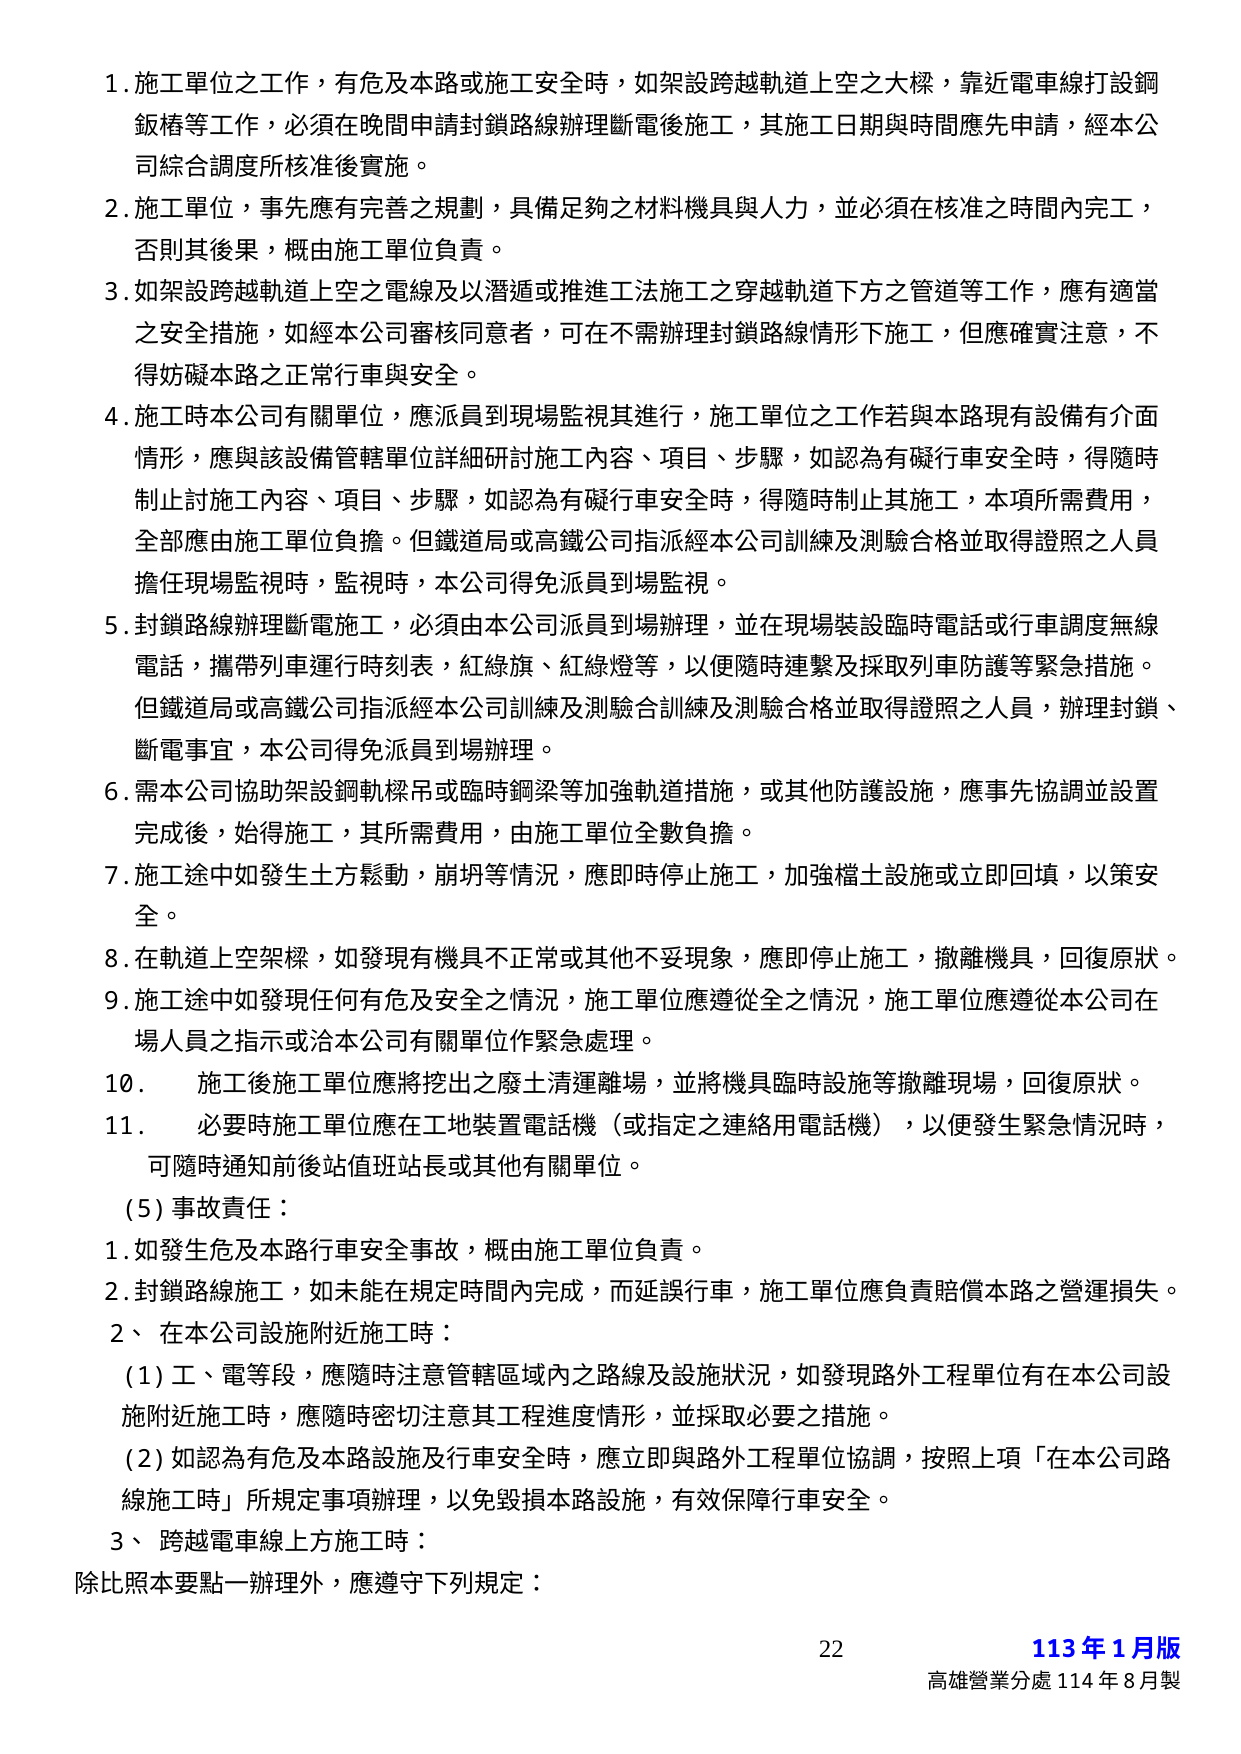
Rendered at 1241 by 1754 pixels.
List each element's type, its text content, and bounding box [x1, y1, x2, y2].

list 施工時本公司有關單位，應派員到現場監視其進行，施工單位之工作若與本路現有設備有介面情形，應與該設備管轄單位詳細研討施工內容、項目、步驟，如認為有礙行車安全時，得隨時制止討施工內容、項目、步驟，如認為有礙行車安全時，得隨時制止其施工，本項所需費用，全部應由施工單位負擔。但鐵道局或高鐵公司指派經本公司訓練及測驗合格並取得證照之人員擔任現場監視時，監視時，本公司得免派員到場監視。 [103, 392, 1181, 601]
list 如發生危及本路行車安全事故，概由施工單位負責。 [103, 1226, 1181, 1267]
list 如架設跨越軌道上空之電線及以潛遁或推進工法施工之穿越軌道下方之管道等工作，應有適當之安全措施，如經本公司審核同意者，可在不需辦理封鎖路線情形下施工，但應確實注意，不得妨礙本路之正常行車與安全。 [103, 267, 1181, 392]
list 施工單位之工作，有危及本路或施工安全時，如架設跨越軌道上空之大樑，靠近電車線打設鋼鈑樁等工作，必須在晚間申請封鎖路線辦理斷電後施工，其施工日期與時間應先申請，經本公司綜合調度所核准後實施。 [103, 59, 1181, 184]
list 如認為有危及本路設施及行車安全時，應立即與路外工程單位協調，按照上項「在本公司路線施工時」所規定事項辦理，以免毀損本路設施，有效保障行車安全。 [122, 1434, 1181, 1517]
list 在本公司設施附近施工時： [109, 1309, 1181, 1351]
list 施工途中如發現任何有危及安全之情況，施工單位應遵從全之情況，施工單位應遵從本公司在場人員之指示或洽本公司有關單位作緊急處理。 [103, 976, 1181, 1059]
list 工、電等段，應隨時注意管轄區域內之路線及設施狀況，如發現路外工程單位有在本公司設施附近施工時，應隨時密切注意其工程進度情形，並採取必要之措施。 [122, 1351, 1181, 1434]
list 事故責任： [122, 1184, 1181, 1226]
list 必要時施工單位應在工地裝置電話機（或指定之連絡用電話機），以便發生緊急情況時，可隨時通知前後站值班站長或其他有關單位。 [103, 1101, 1181, 1184]
list 封鎖路線施工，如未能在規定時間內完成，而延誤行車，施工單位應負責賠償本路之營運損失。 [103, 1267, 1181, 1309]
list 在軌道上空架樑，如發現有機具不正常或其他不妥現象，應即停止施工，撤離機具，回復原狀。 [103, 934, 1181, 976]
list 施工途中如發生土方鬆動，崩坍等情況，應即時停止施工，加強檔土設施或立即回填，以策安全。 [103, 851, 1181, 934]
list 施工後施工單位應將挖出之廢土清運離場，並將機具臨時設施等撤離現場，回復原狀。 [103, 1059, 1181, 1101]
list 需本公司協助架設鋼軌樑吊或臨時鋼梁等加強軌道措施，或其他防護設施，應事先協調並設置完成後，始得施工，其所需費用，由施工單位全數負擔。 [103, 767, 1181, 851]
list 施工單位，事先應有完善之規劃，具備足夠之材料機具與人力，並必須在核准之時間內完工，否則其後果，概由施工單位負責。 [103, 184, 1181, 267]
list 跨越電車線上方施工時： [109, 1517, 1181, 1559]
list 封鎖路線辦理斷電施工，必須由本公司派員到場辦理，並在現場裝設臨時電話或行車調度無線電話，攜帶列車運行時刻表，紅綠旗、紅綠燈等，以便隨時連繫及採取列車防護等緊急措施。但鐵道局或高鐵公司指派經本公司訓練及測驗合訓練及測驗合格並取得證照之人員，辦理封鎖、斷電事宜，本公司得免派員到場辦理。 [103, 601, 1181, 767]
text 除比照本要點一辦理外，應遵守下列規定： [59, 1559, 1181, 1601]
